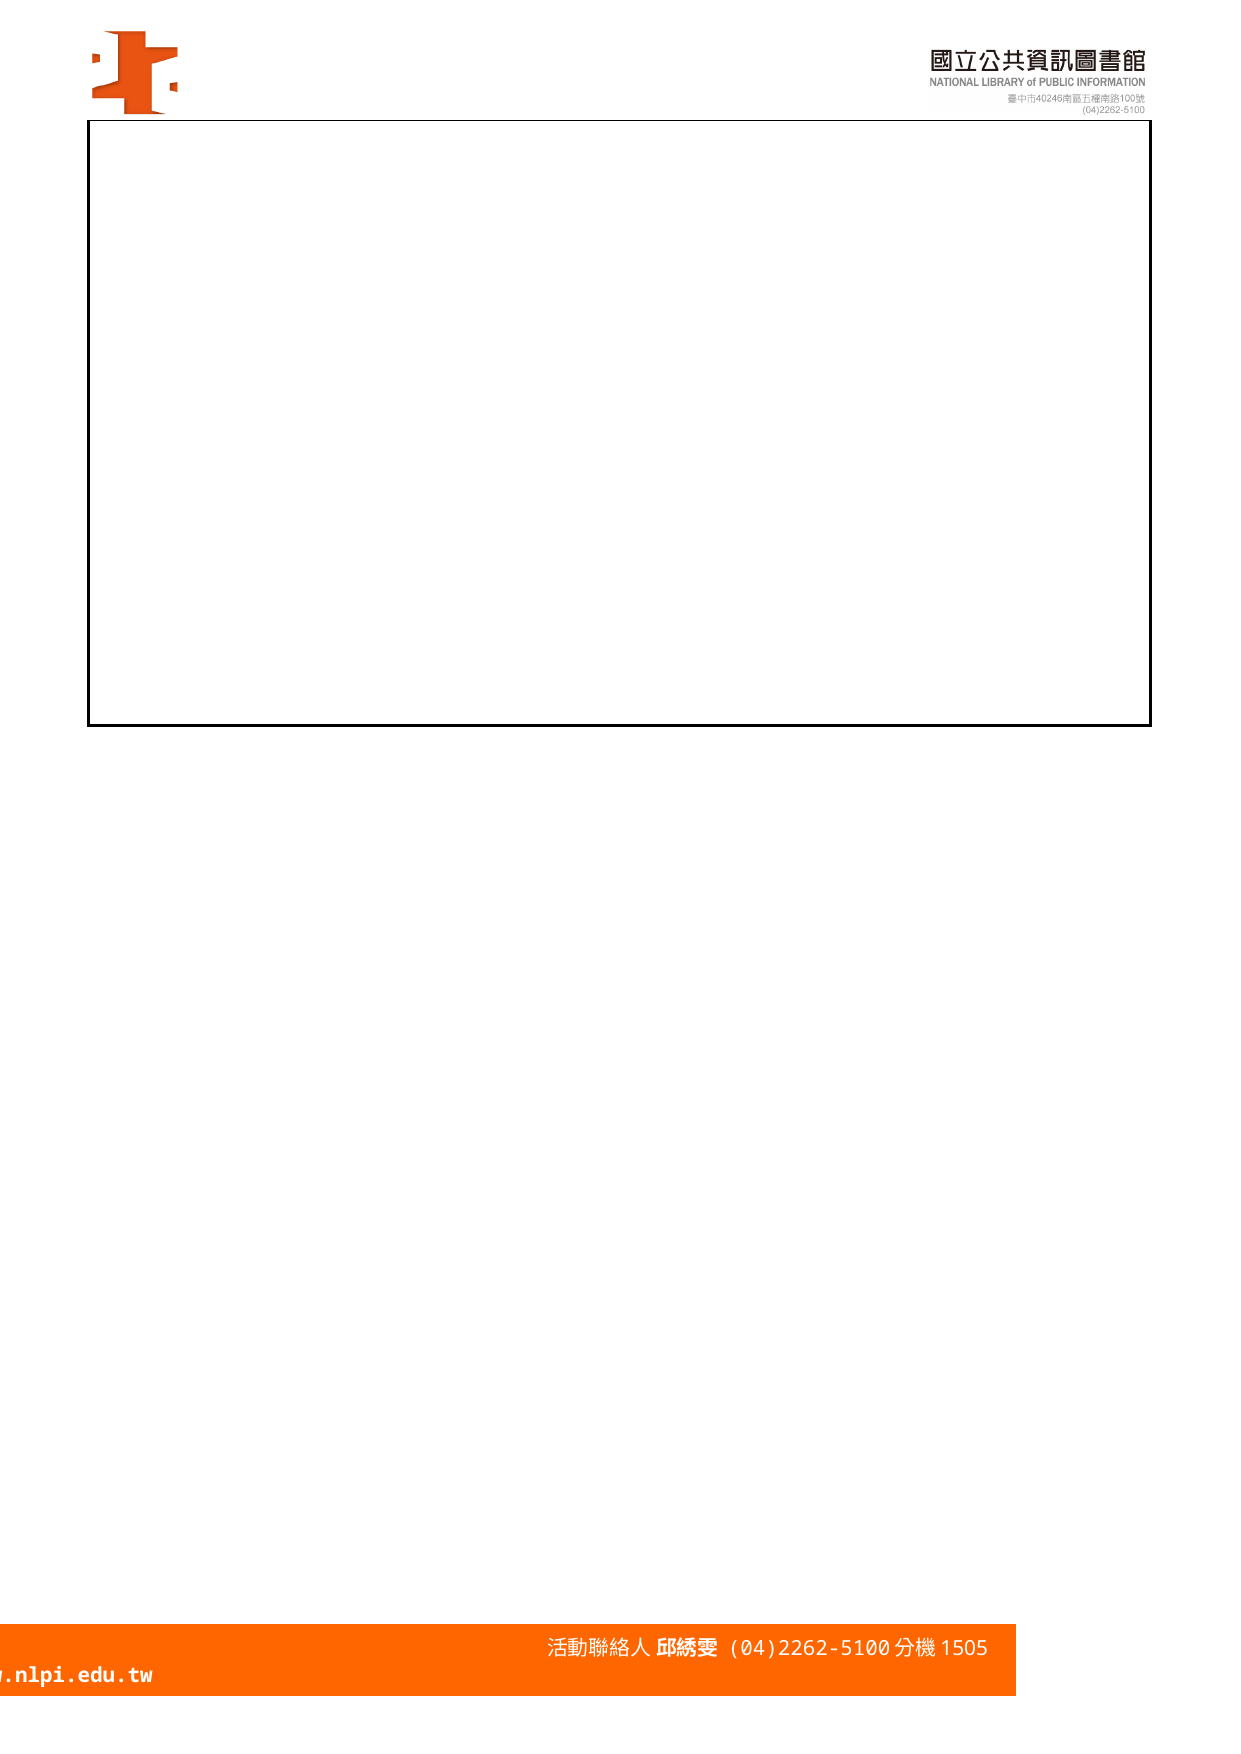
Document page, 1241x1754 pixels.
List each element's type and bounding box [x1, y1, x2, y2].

table_cell [90, 121, 1149, 724]
